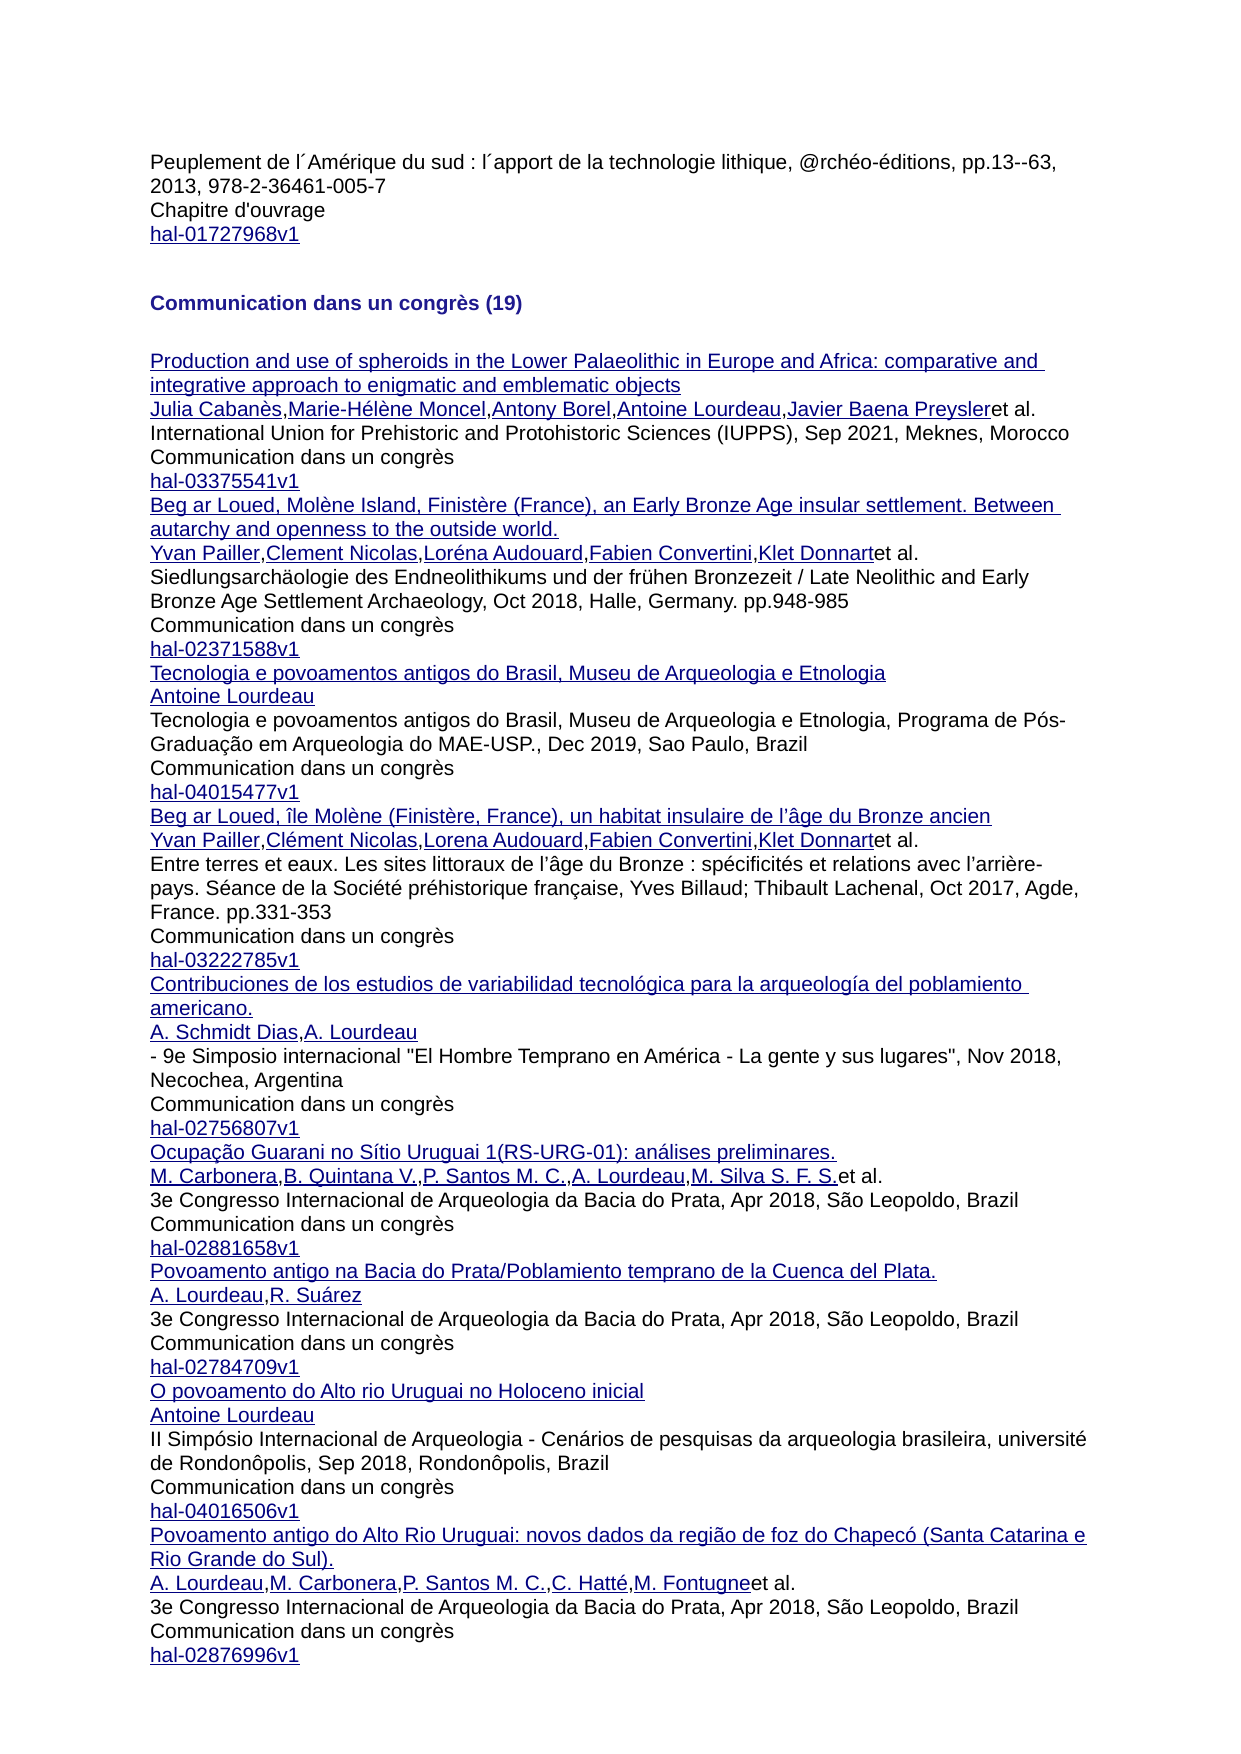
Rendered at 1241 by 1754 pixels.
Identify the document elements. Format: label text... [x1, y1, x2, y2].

table_cell Ocupação Guarani no Sítio Uruguai 1(RS-URG-01): análises preliminares. M. Carbonera,B. Quintana V.,P. Santos M. C.,A. Lourdeau,M. Silva S. F. S.et al. 3e Congresso Internacional de Arqueologia da Bacia do Prata, Apr 2018, São Leopoldo, Brazil Communication dans un congrès hal-02881658v1 [150, 1140, 1090, 1259]
table_cell O povoamento do Alto rio Uruguai no Holoceno inicial Antoine Lourdeau II Simpósio Internacional de Arqueologia - Cenários de pesquisas da arqueologia brasileira, université de Rondonôpolis, Sep 2018, Rondonôpolis, Brazil Communication dans un congrès hal-04016506v1 [150, 1379, 1090, 1523]
table_cell Peuplement de l´Amérique du sud : l´apport de la technologie lithique, @rchéo-éditions, pp.13--63, 2013, 978-2-36461-005-7 Chapitre d'ouvrage hal-01727968v1 [150, 150, 1090, 246]
table_cell Contribuciones de los estudios de variabilidad tecnológica para la arqueología del poblamiento americano. A. Schmidt Dias,A. Lourdeau - 9e Simposio internacional "El Hombre Temprano en América - La gente y sus lugares", Nov 2018, Necochea, Argentina Communication dans un congrès hal-02756807v1 [150, 972, 1090, 1139]
table_cell Povoamento antigo do Alto Rio Uruguai: novos dados da região de foz do Chapecó (Santa Catarina e Rio Grande do Sul). A. Lourdeau,M. Carbonera,P. Santos M. C.,C. Hatté,M. Fontugneet al. 3e Congresso Internacional de Arqueologia da Bacia do Prata, Apr 2018, São Leopoldo, Brazil Communication dans un congrès hal-02876996v1 [150, 1523, 1090, 1667]
table_header Production and use of spheroids in the Lower Palaeolithic in Europe and Africa: comparative and integrative approach to enigmatic and emblematic objects Julia Cabanès,Marie-Hélène Moncel,Antony Borel,Antoine Lourdeau,Javier Baena Preysleret al. International Union for Prehistoric and Protohistoric Sciences (IUPPS), Sep 2021, Meknes, Morocco Communication dans un congrès hal-03375541v1 [150, 349, 1090, 493]
table_cell Tecnologia e povoamentos antigos do Brasil, Museu de Arqueologia e Etnologia Antoine Lourdeau Tecnologia e povoamentos antigos do Brasil, Museu de Arqueologia e Etnologia, Programa de Pós-Graduação em Arqueologia do MAE-USP., Dec 2019, Sao Paulo, Brazil Communication dans un congrès hal-04015477v1 [150, 660, 1090, 804]
subtitle Communication dans un congrès (19) [150, 291, 1090, 314]
table_cell Povoamento antigo na Bacia do Prata/Poblamiento temprano de la Cuenca del Plata. A. Lourdeau,R. Suárez 3e Congresso Internacional de Arqueologia da Bacia do Prata, Apr 2018, São Leopoldo, Brazil Communication dans un congrès hal-02784709v1 [150, 1259, 1090, 1379]
table_cell Beg ar Loued, Molène Island, Finistère (France), an Early Bronze Age insular settlement. Between autarchy and openness to the outside world. Yvan Pailler,Clement Nicolas,Loréna Audouard,Fabien Convertini,Klet Donnartet al. Siedlungsarchäologie des Endneolithikums und der frühen Bronzezeit / Late Neolithic and Early Bronze Age Settlement Archaeology, Oct 2018, Halle, Germany. pp.948-985 Communication dans un congrès hal-02371588v1 [150, 493, 1090, 660]
table_cell Beg ar Loued, île Molène (Finistère, France), un habitat insulaire de l’âge du Bronze ancien Yvan Pailler,Clément Nicolas,Lorena Audouard,Fabien Convertini,Klet Donnartet al. Entre terres et eaux. Les sites littoraux de l’âge du Bronze : spécificités et relations avec l’arrière-pays. Séance de la Société préhistorique française, Yves Billaud; Thibault Lachenal, Oct 2017, Agde, France. pp.331-353 Communication dans un congrès hal-03222785v1 [150, 804, 1090, 972]
